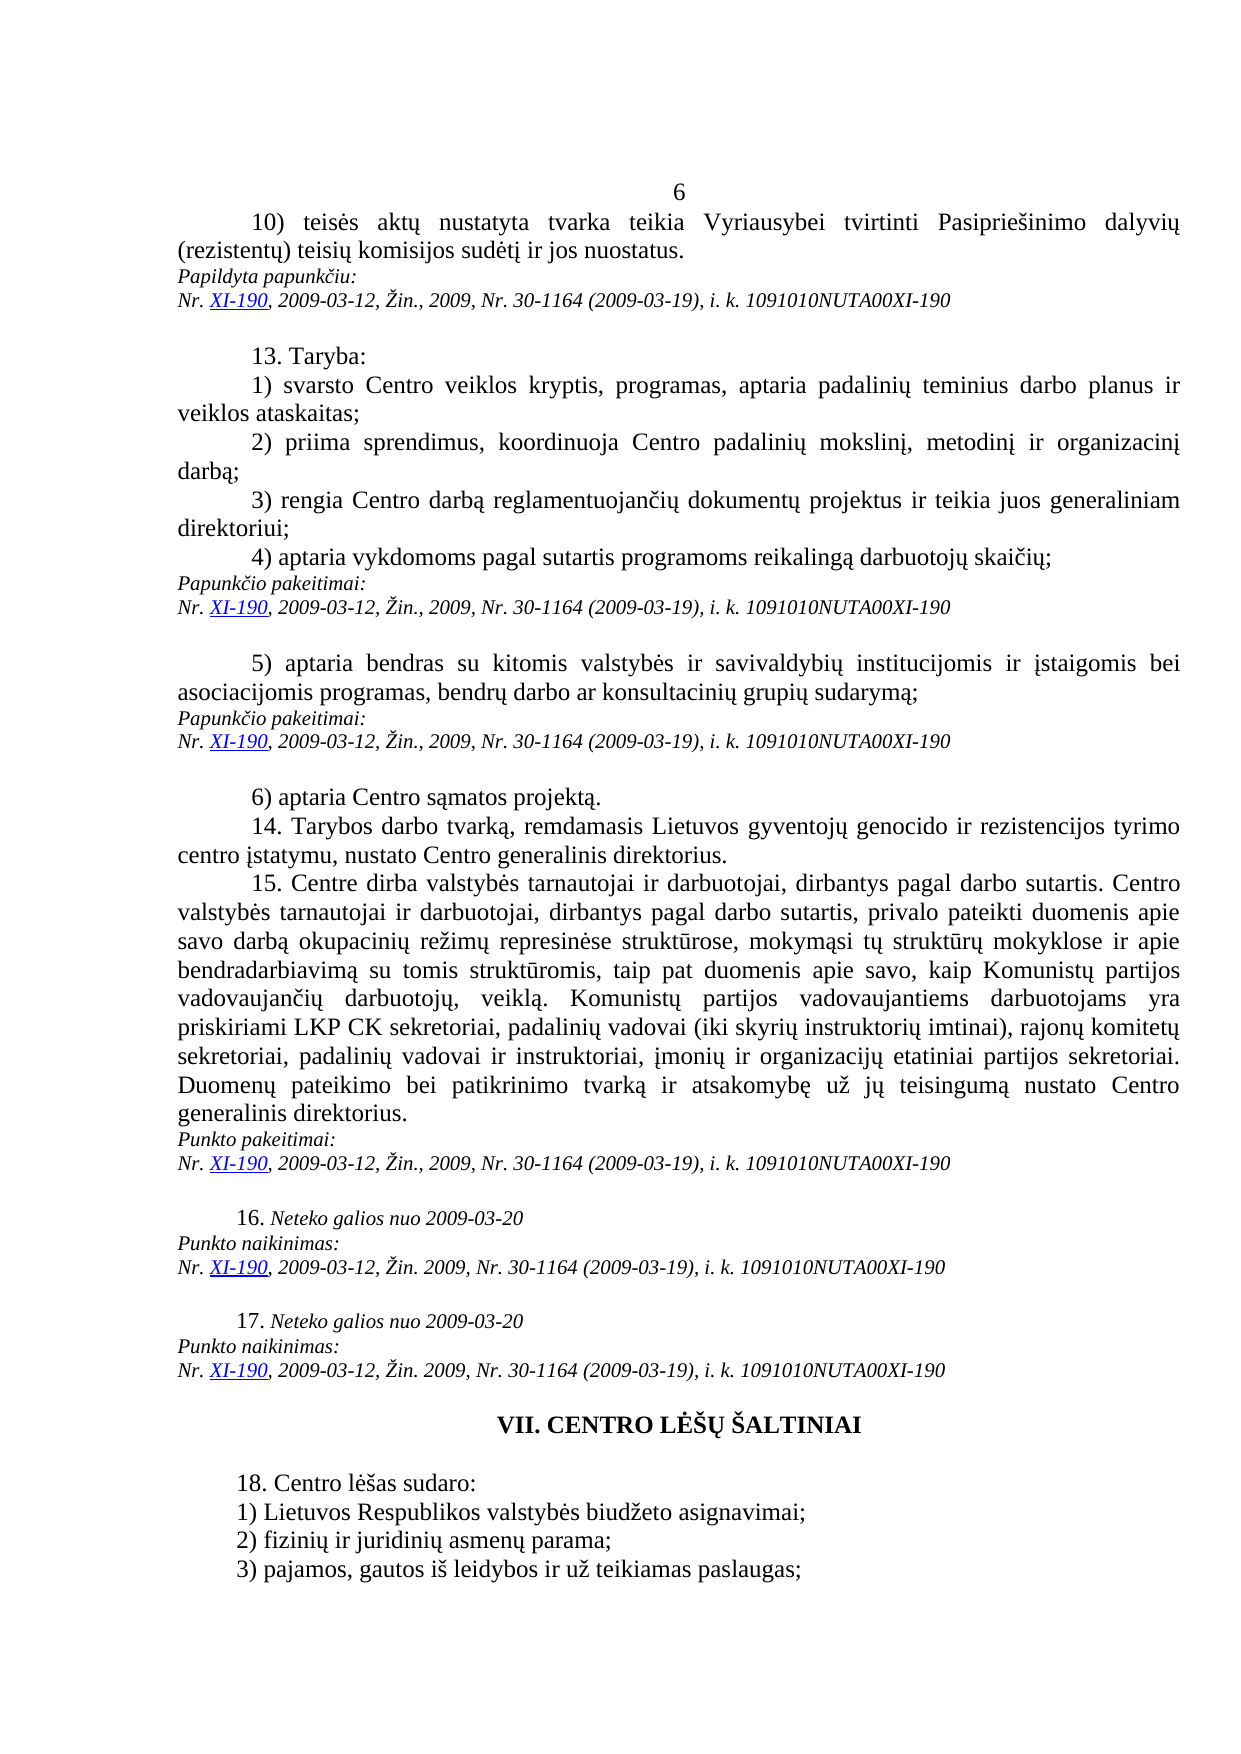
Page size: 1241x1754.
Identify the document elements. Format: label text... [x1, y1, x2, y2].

text Nr. XI-190, 2009-03-12, Žin. 2009, Nr. 30-1164 (2009-03-19), i. k. 1091010NUTA00XI-190 [177, 1358, 1181, 1382]
text 15. Centre dirba valstybės tarnautojai ir darbuotojai, dirbantys pagal darbo sutartis. Centro valstybės tarnautojai ir darbuotojai, dirbantys pagal darbo sutartis, privalo pateikti duomenis apie savo darbą okupacinių režimų represinėse struktūrose, mokymąsi tų struktūrų mokyklose ir apie bendradarbiavimą su tomis struktūromis, taip pat duomenis apie savo, kaip Komunistų partijos vadovaujančių darbuotojų, veiklą. Komunistų partijos vadovaujantiems darbuotojams yra priskiriami LKP CK sekretoriai, padalinių vadovai (iki skyrių instruktorių imtinai), rajonų komitetų sekretoriai, padalinių vadovai ir instruktoriai, įmonių ir organizacijų etatiniai partijos sekretoriai. Duomenų pateikimo bei patikrinimo tvarką ir atsakomybę už jų teisingumą nustato Centro generalinis direktorius. [177, 868, 1181, 1127]
text 1) Lietuvos Respublikos valstybės biudžeto asignavimai; [177, 1497, 1181, 1526]
text Nr. XI-190, 2009-03-12, Žin., 2009, Nr. 30-1164 (2009-03-19), i. k. 1091010NUTA00XI-190 [177, 288, 1181, 312]
text Papunkčio pakeitimai: [177, 571, 1181, 595]
text 3) rengia Centro darbą reglamentuojančių dokumentų projektus ir teikia juos generaliniam direktoriui; [177, 485, 1181, 542]
text Punkto pakeitimai: [177, 1127, 1181, 1151]
text Nr. XI-190, 2009-03-12, Žin., 2009, Nr. 30-1164 (2009-03-19), i. k. 1091010NUTA00XI-190 [177, 729, 1181, 753]
text 1) svarsto Centro veiklos kryptis, programas, aptaria padalinių teminius darbo planus ir veiklos ataskaitas; [177, 370, 1181, 427]
text Punkto naikinimas: [177, 1231, 1181, 1254]
text Nr. XI-190, 2009-03-12, Žin. 2009, Nr. 30-1164 (2009-03-19), i. k. 1091010NUTA00XI-190 [177, 1254, 1181, 1279]
text 2) fizinių ir juridinių asmenų parama; [177, 1526, 1181, 1554]
text Papunkčio pakeitimai: [177, 705, 1181, 729]
text 10) teisės aktų nustatyta tvarka teikia Vyriausybei tvirtinti Pasipriešinimo dalyvių (rezistentų) teisių komisijos sudėtį ir jos nuostatus. [177, 207, 1181, 264]
text 3) pajamos, gautos iš leidybos ir už teikiamas paslaugas; [177, 1554, 1181, 1583]
text 18. Centro lėšas sudaro: [177, 1468, 1181, 1497]
text 13. Taryba: [177, 341, 1181, 370]
text Nr. XI-190, 2009-03-12, Žin., 2009, Nr. 30-1164 (2009-03-19), i. k. 1091010NUTA00XI-190 [177, 595, 1181, 619]
text 4) aptaria vykdomoms pagal sutartis programoms reikalingą darbuotojų skaičių; [177, 542, 1181, 571]
text VII. CENTRO LĖŠŲ ŠALTINIAI [177, 1411, 1181, 1439]
text 6) aptaria Centro sąmatos projektą. [177, 782, 1181, 811]
text 16. Neteko galios nuo 2009-03-20 [177, 1204, 1181, 1231]
text 14. Tarybos darbo tvarką, remdamasis Lietuvos gyventojų genocido ir rezistencijos tyrimo centro įstatymu, nustato Centro generalinis direktorius. [177, 811, 1181, 868]
text Punkto naikinimas: [177, 1334, 1181, 1358]
text 17. Neteko galios nuo 2009-03-20 [177, 1307, 1181, 1334]
text 5) aptaria bendras su kitomis valstybės ir savivaldybių institucijomis ir įstaigomis bei asociacijomis programas, bendrų darbo ar konsultacinių grupių sudarymą; [177, 648, 1181, 705]
text Papildyta papunkčiu: [177, 264, 1181, 288]
text 2) priima sprendimus, koordinuoja Centro padalinių mokslinį, metodinį ir organizacinį darbą; [177, 427, 1181, 485]
text Nr. XI-190, 2009-03-12, Žin., 2009, Nr. 30-1164 (2009-03-19), i. k. 1091010NUTA00XI-190 [177, 1151, 1181, 1175]
